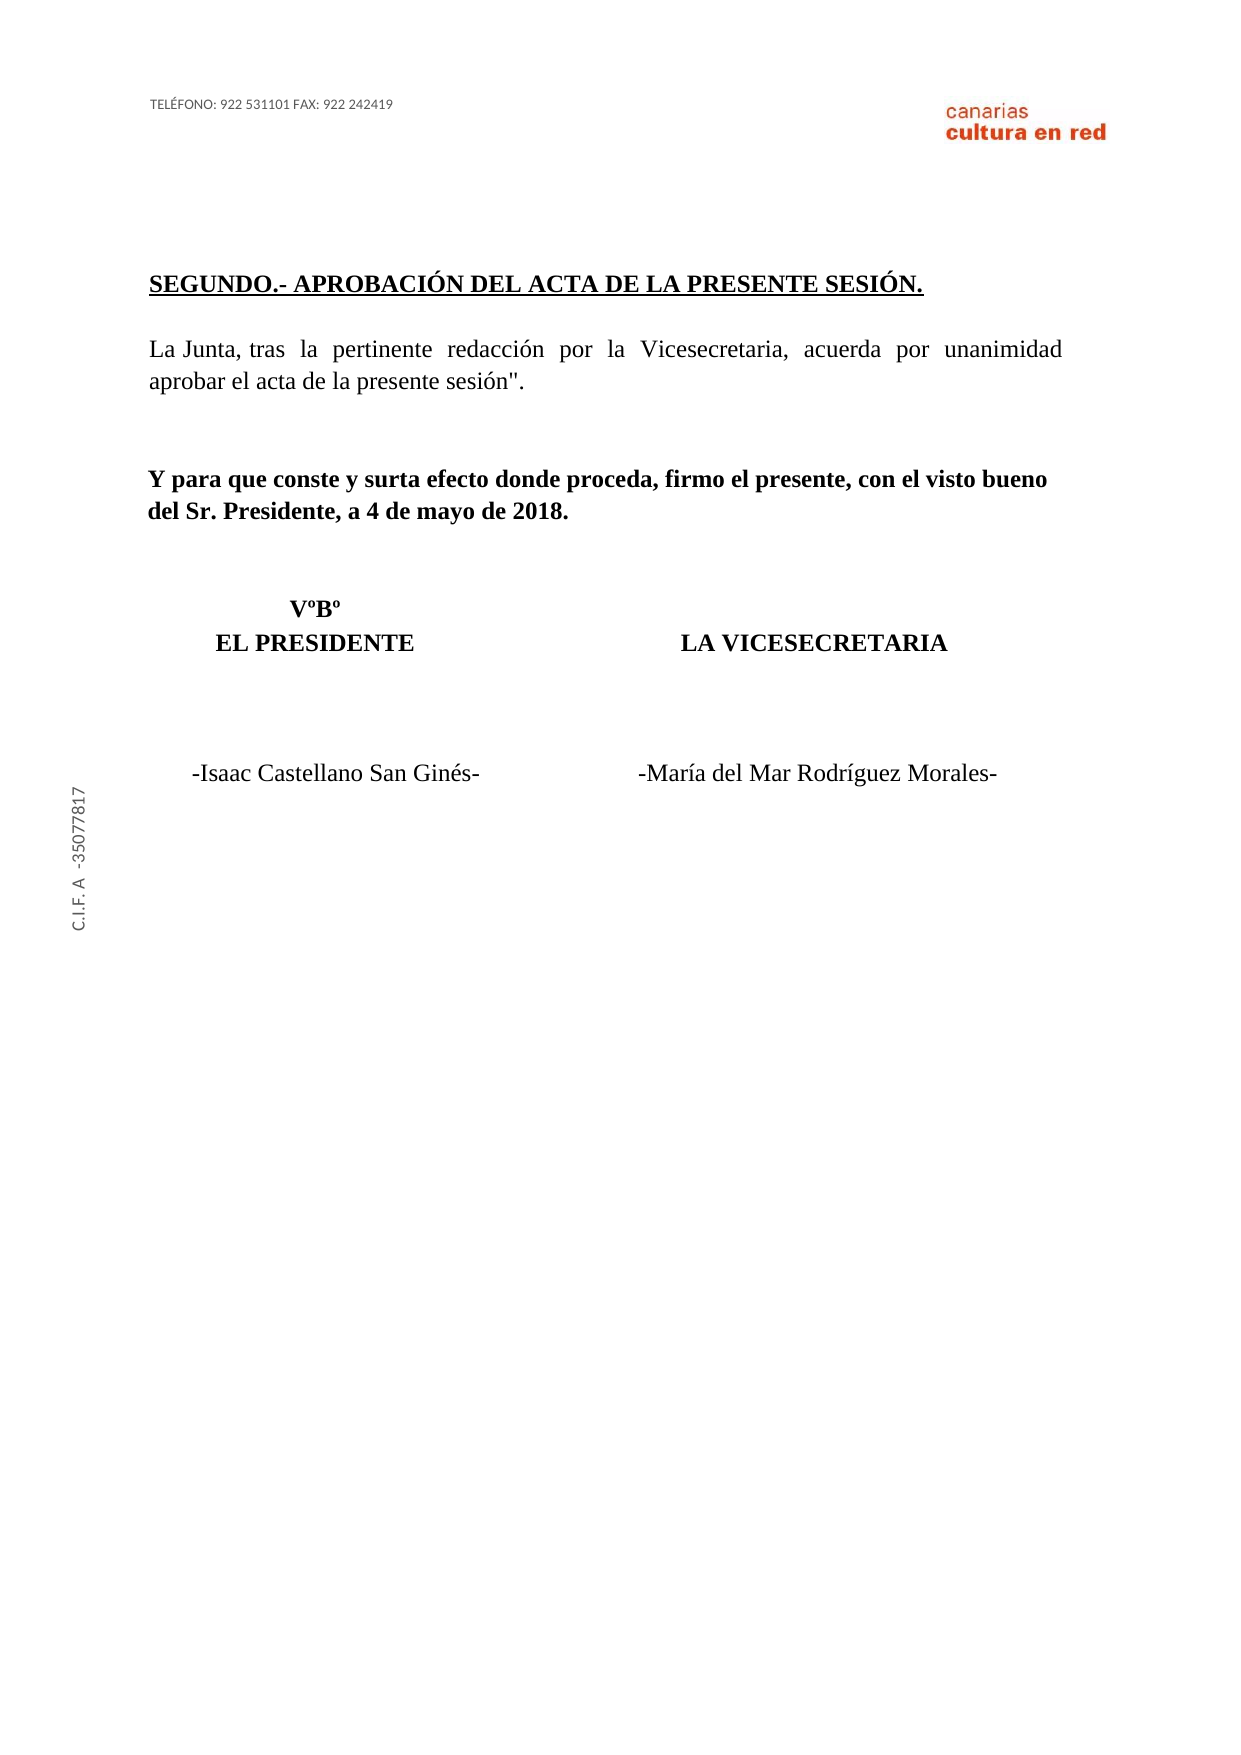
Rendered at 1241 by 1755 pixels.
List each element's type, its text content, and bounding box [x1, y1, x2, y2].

text Y para que conste y surta efecto donde proceda, firmo el presente, con el visto bueno del Sr. Presidente, a 4 de mayo de 2018. [147, 464, 1063, 524]
text VºBº [146, 594, 1063, 623]
text La Junta, tras la pertinente redacción por la Vicesecretaria, acuerda por unanimidad aprobar el acta de la presente sesión". [149, 334, 1063, 394]
text SEGUNDO.- APROBACIÓN DEL ACTA DE LA PRESENTE SESIÓN. [149, 269, 1063, 298]
text -Isaac Castellano San Ginés- -María del Mar Rodríguez Morales- [148, 758, 1063, 787]
text EL PRESIDENTE LA VICESECRETARIA [146, 628, 1063, 656]
text TELÉFONO: 922 531101 FAX: 922 242419 [150, 96, 670, 113]
